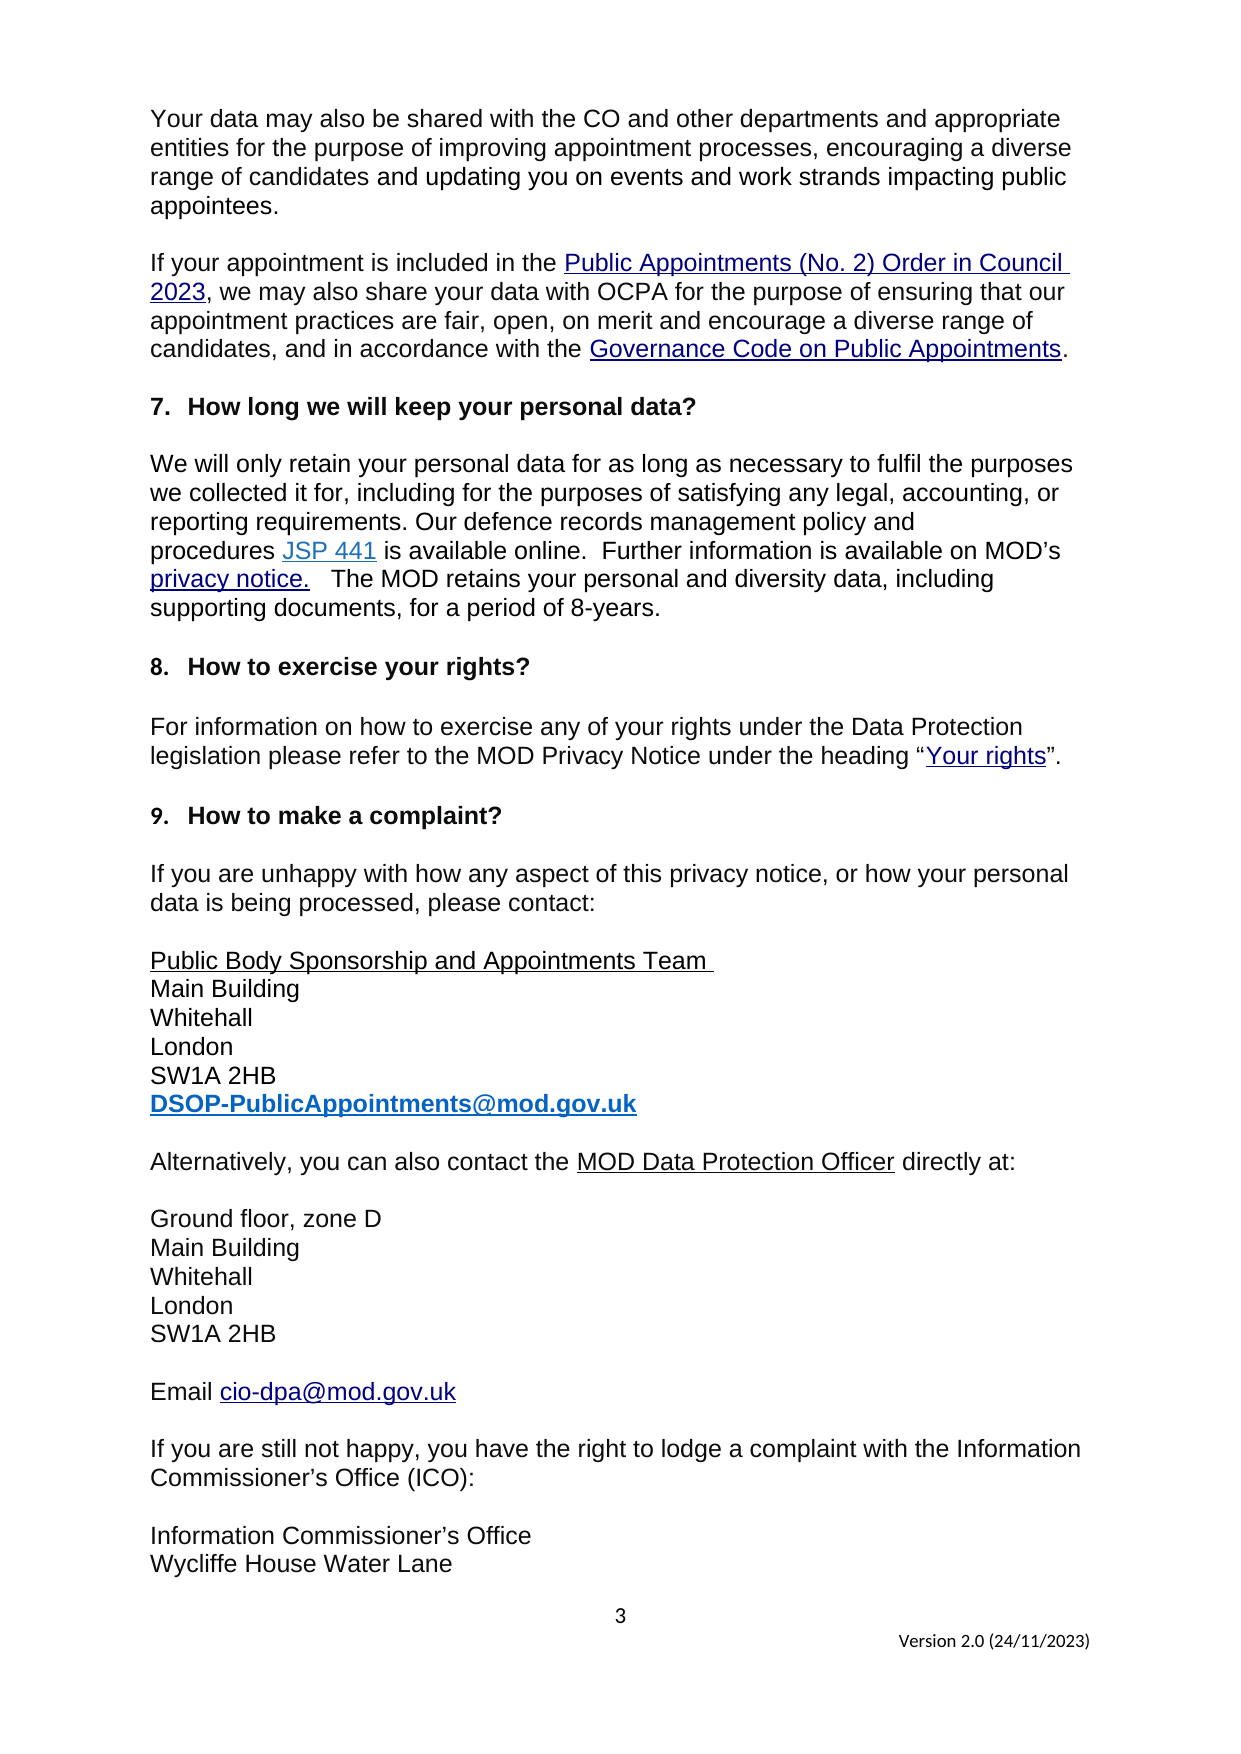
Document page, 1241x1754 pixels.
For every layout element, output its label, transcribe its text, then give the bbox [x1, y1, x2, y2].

text Alternatively, you can also contact the MOD Data Protection Officer directly at: [150, 1147, 1090, 1176]
text Public Body Sponsorship and Appointments Team [150, 946, 1090, 974]
text SW1A 2HB [150, 1061, 1090, 1089]
list We will only retain your personal data for as long as necessary to fulfil the purposes we collected it for, including for the purposes of satisfying any legal, accounting, or reporting requirements. Our defence records management policy and procedures JSP 441 is available online. Further information is available on MOD’s privacy notice. The MOD retains your personal and diversity data, including supporting documents, for a period of 8-years. [150, 449, 1090, 622]
list For information on how to exercise any of your rights under the Data Protection legislation please refer to the MOD Privacy Notice under the heading “Your rights”. [150, 712, 1090, 769]
text Main Building [150, 1233, 1090, 1262]
text Whitehall [150, 1262, 1090, 1291]
list How to make a complaint? [150, 800, 1090, 831]
text Your data may also be shared with the CO and other departments and appropriate entities for the purpose of improving appointment processes, encouraging a diverse range of candidates and updating you on events and work strands impacting public appointees. [150, 104, 1090, 219]
text Wycliffe House Water Lane [150, 1549, 1090, 1578]
text If you are unhappy with how any aspect of this privacy notice, or how your personal data is being processed, please contact: [150, 859, 1090, 917]
text If you are still not happy, you have the right to lodge a complaint with the Information Commissioner’s Office (ICO): [150, 1434, 1090, 1492]
text Ground floor, zone D [150, 1204, 1090, 1233]
text Email cio-dpa@mod.gov.uk [150, 1377, 1090, 1406]
text If your appointment is included in the Public Appointments (No. 2) Order in Council 2023, we may also share your data with OCPA for the purpose of ensuring that our appointment practices are fair, open, on merit and encourage a diverse range of candidates, and in accordance with the Governance Code on Public Appointments. [150, 248, 1090, 363]
list How to exercise your rights? [150, 651, 1090, 681]
text London [150, 1032, 1090, 1061]
text Main Building [150, 974, 1090, 1003]
text DSOP-PublicAppointments@mod.gov.uk [150, 1089, 1090, 1118]
text Whitehall [150, 1003, 1090, 1032]
text SW1A 2HB [150, 1319, 1090, 1348]
text London [150, 1291, 1090, 1319]
text Information Commissioner’s Office [150, 1521, 1090, 1549]
list How long we will keep your personal data? [150, 392, 1090, 421]
